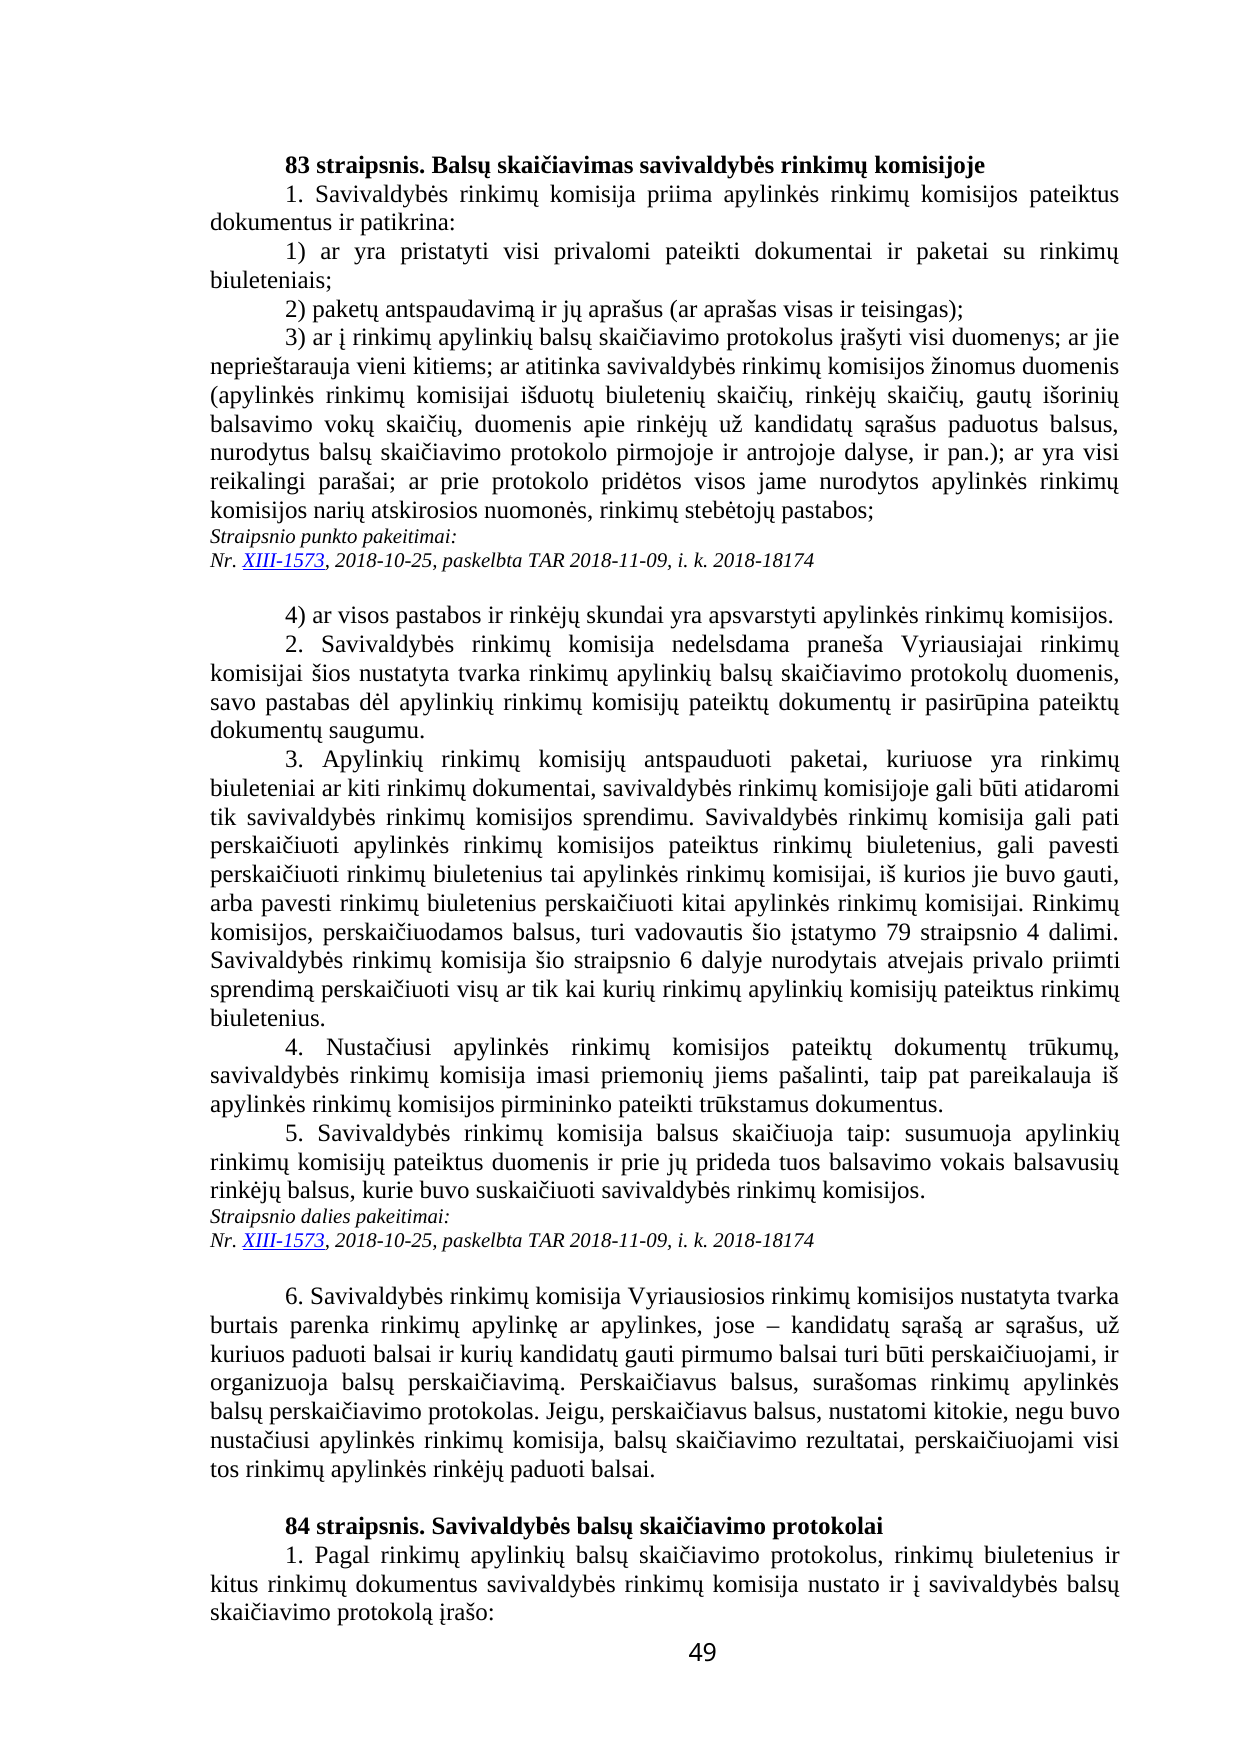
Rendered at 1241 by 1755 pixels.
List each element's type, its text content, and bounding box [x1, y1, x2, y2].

text 2) paketų antspaudavimą ir jų aprašus (ar aprašas visas ir teisingas); [210, 294, 1120, 322]
text 1) ar yra pristatyti visi privalomi pateikti dokumentai ir paketai su rinkimų biuleteniais; [210, 236, 1120, 294]
text 6. Savivaldybės rinkimų komisija Vyriausiosios rinkimų komisijos nustatyta tvarka burtais parenka rinkimų apylinkę ar apylinkes, jose – kandidatų sąrašą ar sąrašus, už kuriuos paduoti balsai ir kurių kandidatų gauti pirmumo balsai turi būti perskaičiuojami, ir organizuoja balsų perskaičiavimą. Perskaičiavus balsus, surašomas rinkimų apylinkės balsų perskaičiavimo protokolas. Jeigu, perskaičiavus balsus, nustatomi kitokie, negu buvo nustačiusi apylinkės rinkimų komisija, balsų skaičiavimo rezultatai, perskaičiuojami visi tos rinkimų apylinkės rinkėjų paduoti balsai. [210, 1281, 1120, 1482]
text 84 straipsnis. Savivaldybės balsų skaičiavimo protokolai [210, 1511, 1120, 1540]
text 3) ar į rinkimų apylinkių balsų skaičiavimo protokolus įrašyti visi duomenys; ar jie neprieštarauja vieni kitiems; ar atitinka savivaldybės rinkimų komisijos žinomus duomenis (apylinkės rinkimų komisijai išduotų biuletenių skaičių, rinkėjų skaičių, gautų išorinių balsavimo vokų skaičių, duomenis apie rinkėjų už kandidatų sąrašus paduotus balsus, nurodytus balsų skaičiavimo protokolo pirmojoje ir antrojoje dalyse, ir pan.); ar yra visi reikalingi parašai; ar prie protokolo pridėtos visos jame nurodytos apylinkės rinkimų komisijos narių atskirosios nuomonės, rinkimų stebėtojų pastabos; [210, 322, 1120, 524]
text 5. Savivaldybės rinkimų komisija balsus skaičiuoja taip: susumuoja apylinkių rinkimų komisijų pateiktus duomenis ir prie jų prideda tuos balsavimo vokais balsavusių rinkėjų balsus, kurie buvo suskaičiuoti savivaldybės rinkimų komisijos. [210, 1118, 1120, 1204]
text Straipsnio punkto pakeitimai: [210, 524, 1120, 548]
text Nr. XIII-1573, 2018-10-25, paskelbta TAR 2018-11-09, i. k. 2018-18174 [210, 1228, 1120, 1252]
text 1. Savivaldybės rinkimų komisija priima apylinkės rinkimų komisijos pateiktus dokumentus ir patikrina: [210, 179, 1120, 236]
text Nr. XIII-1573, 2018-10-25, paskelbta TAR 2018-11-09, i. k. 2018-18174 [210, 548, 1120, 572]
text 2. Savivaldybės rinkimų komisija nedelsdama praneša Vyriausiajai rinkimų komisijai šios nustatyta tvarka rinkimų apylinkių balsų skaičiavimo protokolų duomenis, savo pastabas dėl apylinkių rinkimų komisijų pateiktų dokumentų ir pasirūpina pateiktų dokumentų saugumu. [210, 629, 1120, 744]
text Straipsnio dalies pakeitimai: [210, 1204, 1120, 1228]
text 3. Apylinkių rinkimų komisijų antspauduoti paketai, kuriuose yra rinkimų biuleteniai ar kiti rinkimų dokumentai, savivaldybės rinkimų komisijoje gali būti atidaromi tik savivaldybės rinkimų komisijos sprendimu. Savivaldybės rinkimų komisija gali pati perskaičiuoti apylinkės rinkimų komisijos pateiktus rinkimų biuletenius, gali pavesti perskaičiuoti rinkimų biuletenius tai apylinkės rinkimų komisijai, iš kurios jie buvo gauti, arba pavesti rinkimų biuletenius perskaičiuoti kitai apylinkės rinkimų komisijai. Rinkimų komisijos, perskaičiuodamos balsus, turi vadovautis šio įstatymo 79 straipsnio 4 dalimi. Savivaldybės rinkimų komisija šio straipsnio 6 dalyje nurodytais atvejais privalo priimti sprendimą perskaičiuoti visų ar tik kai kurių rinkimų apylinkių komisijų pateiktus rinkimų biuletenius. [210, 744, 1120, 1032]
text 4) ar visos pastabos ir rinkėjų skundai yra apsvarstyti apylinkės rinkimų komisijos. [210, 601, 1120, 629]
text 83 straipsnis. Balsų skaičiavimas savivaldybės rinkimų komisijoje [210, 150, 1120, 179]
text 1. Pagal rinkimų apylinkių balsų skaičiavimo protokolus, rinkimų biuletenius ir kitus rinkimų dokumentus savivaldybės rinkimų komisija nustato ir į savivaldybės balsų skaičiavimo protokolą įrašo: [210, 1540, 1120, 1626]
text 4. Nustačiusi apylinkės rinkimų komisijos pateiktų dokumentų trūkumų, savivaldybės rinkimų komisija imasi priemonių jiems pašalinti, taip pat pareikalauja iš apylinkės rinkimų komisijos pirmininko pateikti trūkstamus dokumentus. [210, 1032, 1120, 1118]
